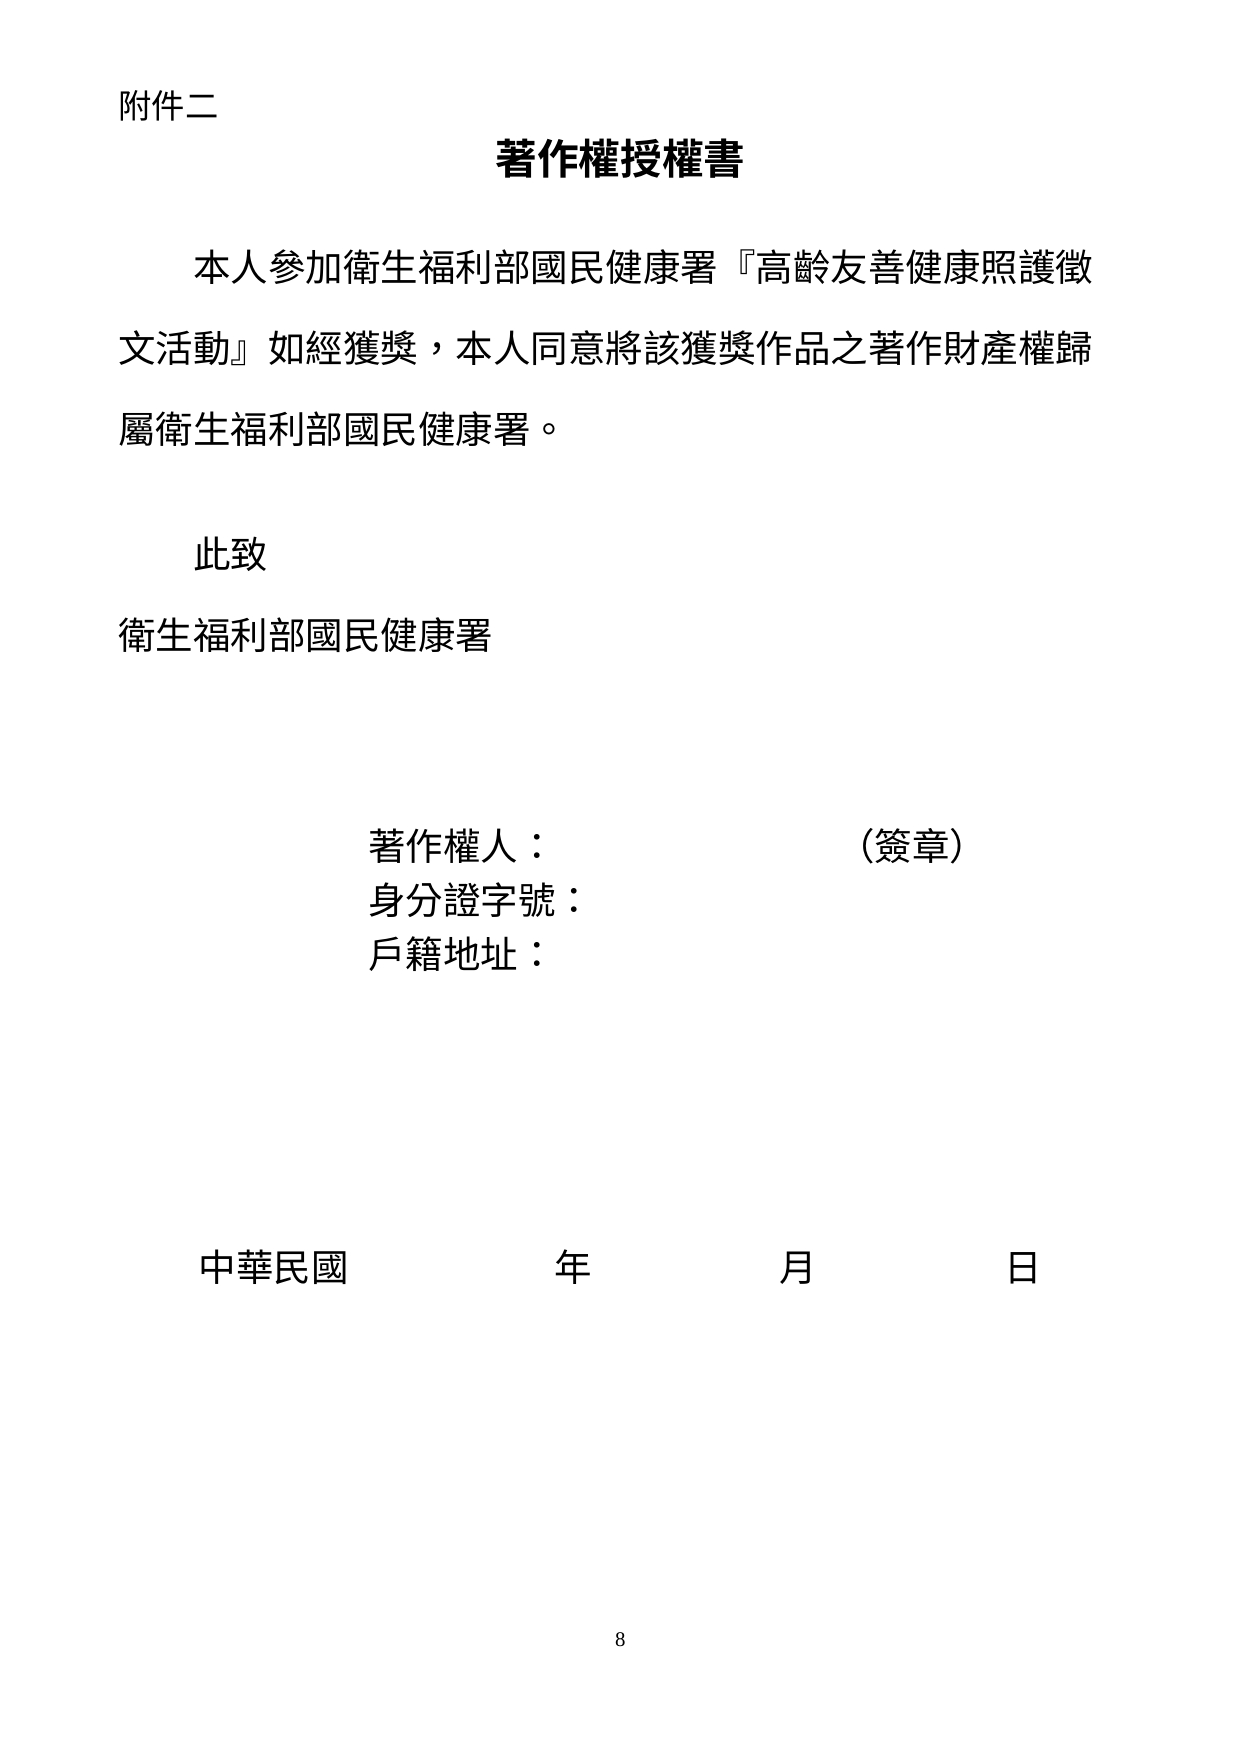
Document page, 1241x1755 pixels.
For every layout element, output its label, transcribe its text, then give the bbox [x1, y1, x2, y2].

text 衛生福利部國民健康署 [118, 606, 1122, 660]
text 著作權人： （簽章） [368, 817, 1122, 871]
text 身分證字號： [368, 871, 1122, 925]
text 戶籍地址： [368, 925, 1122, 979]
text 本人參加衛生福利部國民健康署『高齡友善健康照護徵文活動』如經獲獎，本人同意將該獲獎作品之著作財產權歸屬衛生福利部國民健康署。 [118, 237, 1122, 454]
text 著作權授權書 [118, 126, 1122, 186]
text 中華民國 年 月 日 [118, 1238, 1122, 1293]
text 附件二 [118, 89, 1122, 126]
text 此致 [118, 525, 1122, 579]
